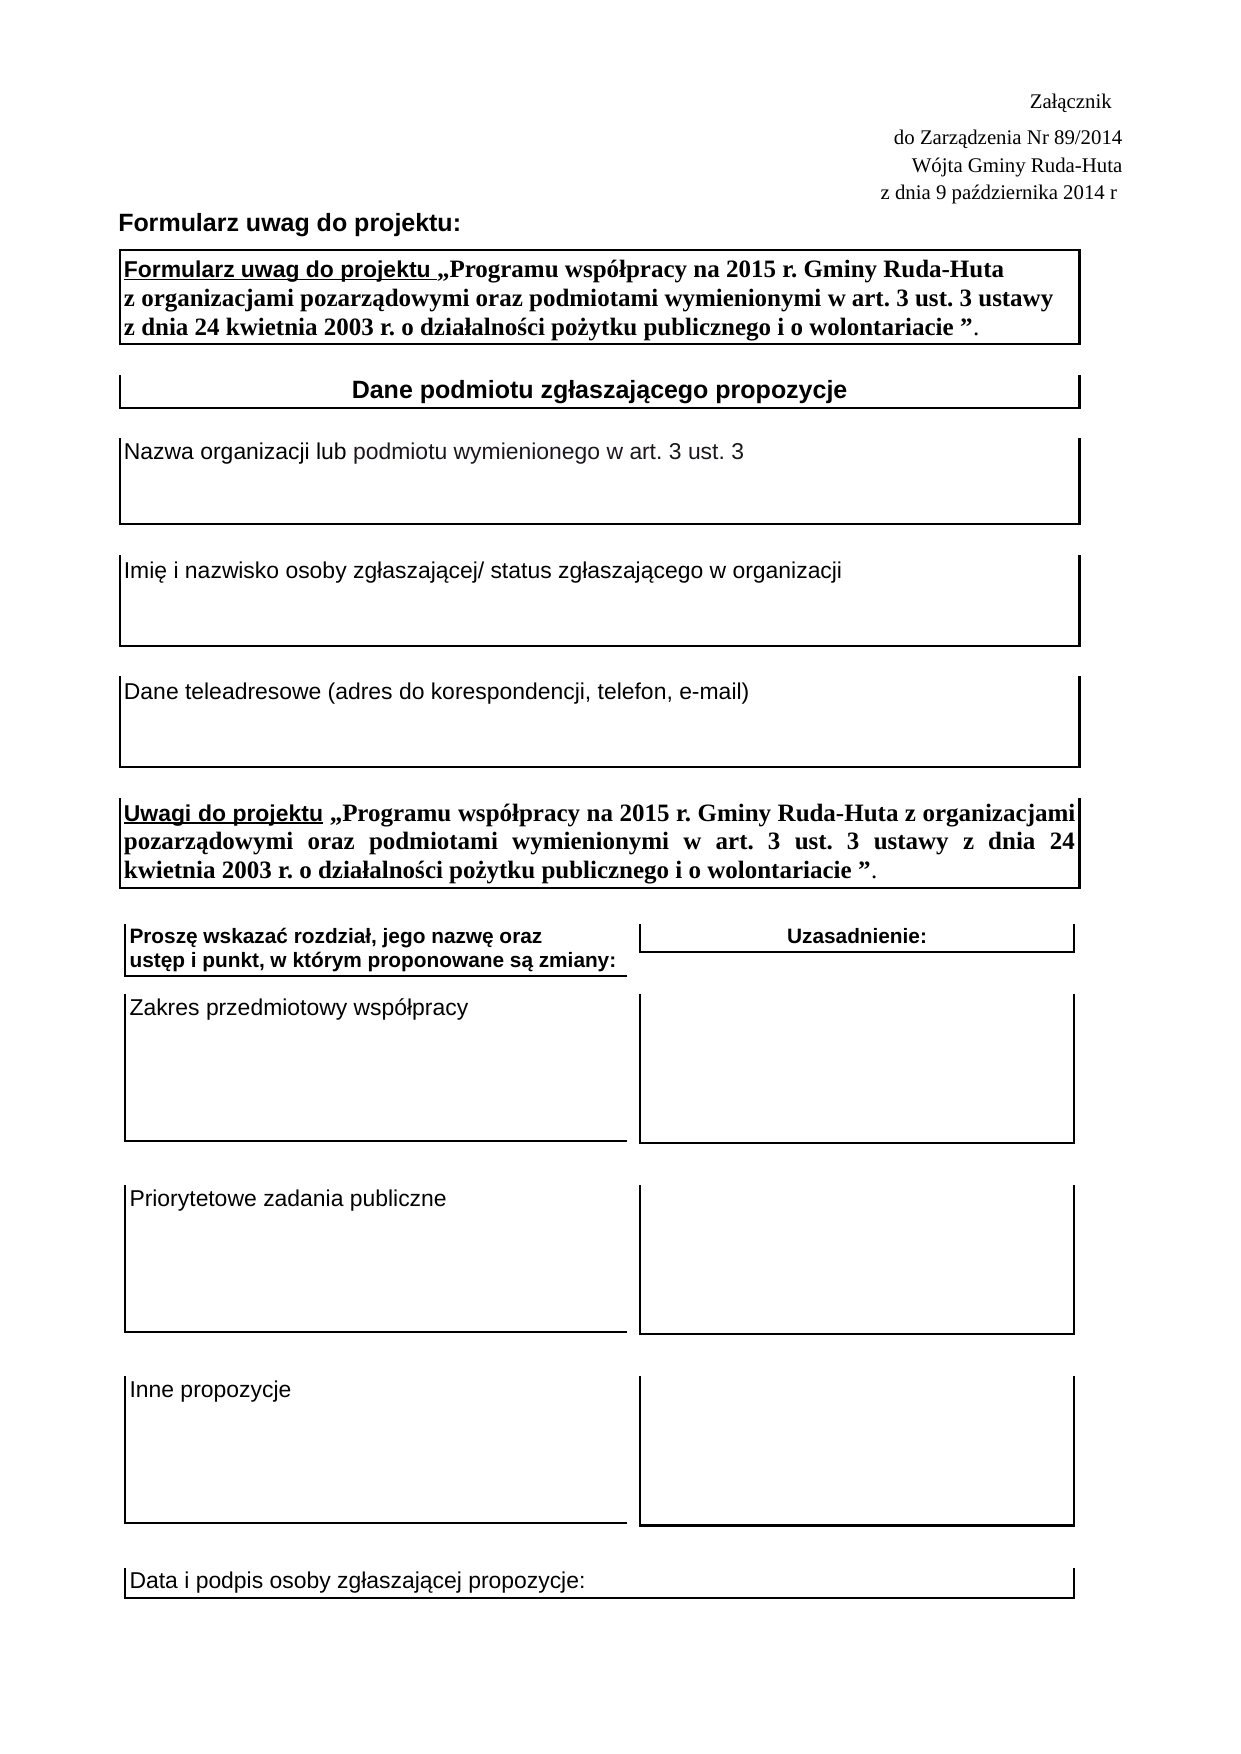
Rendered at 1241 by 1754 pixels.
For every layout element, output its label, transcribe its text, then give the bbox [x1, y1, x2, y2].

table_cell [119, 409, 1081, 438]
table_cell Zakres przedmiotowy współpracy [119, 988, 633, 1179]
table_cell [633, 1371, 1081, 1562]
table_cell Priorytetowe zadania publiczne [119, 1180, 633, 1371]
table_cell [119, 889, 1081, 918]
table_header Formularz uwag do projektu „Programu współpracy na 2015 r. Gminy Ruda-Huta z organizacjami pozarządowymi oraz podmiotami wymienionymi w art. 3 ust. 3 ustawy z dnia 24 kwietnia 2003 r. o działalności pożytku publicznego i o wolontariacie ”. [121, 251, 1078, 343]
table_header [119, 345, 1081, 375]
table_cell Dane podmiotu zgłaszającego propozycje [121, 375, 1078, 407]
table_cell Inne propozycje [119, 1371, 633, 1562]
text z dnia 9 października 2014 r [118, 180, 1122, 204]
table_cell Uwagi do projektu „Programu współpracy na 2015 r. Gminy Ruda-Huta z organizacjami pozarządowymi oraz podmiotami wymienionymi w art. 3 ust. 3 ustawy z dnia 24 kwietnia 2003 r. o działalności pożytku publicznego i o wolontariacie ”. [121, 798, 1078, 887]
table_cell [633, 1180, 1081, 1371]
table_cell [119, 647, 1081, 676]
table_cell Uzasadnienie: [633, 919, 1081, 988]
text Formularz uwag do projektu: [118, 208, 1122, 237]
table_cell Data i podpis osoby zgłaszającej propozycje: [119, 1562, 1081, 1634]
table_cell Dane teleadresowe (adres do korespondencji, telefon, e-mail) [121, 676, 1078, 766]
text do Zarządzenia Nr 89/2014 [118, 125, 1122, 149]
table_cell Proszę wskazać rozdział, jego nazwę oraz ustęp i punkt, w którym proponowane są zmiany: [119, 919, 633, 988]
text Załącznik [118, 88, 1122, 113]
text Wójta Gminy Ruda-Huta [118, 153, 1122, 177]
table_cell Imię i nazwisko osoby zgłaszającej/ status zgłaszającego w organizacji [121, 555, 1078, 645]
table_cell [119, 525, 1081, 555]
table_cell [119, 768, 1081, 798]
table_cell Nazwa organizacji lub podmiotu wymienionego w art. 3 ust. 3 [121, 438, 1078, 523]
table_cell [633, 988, 1081, 1179]
